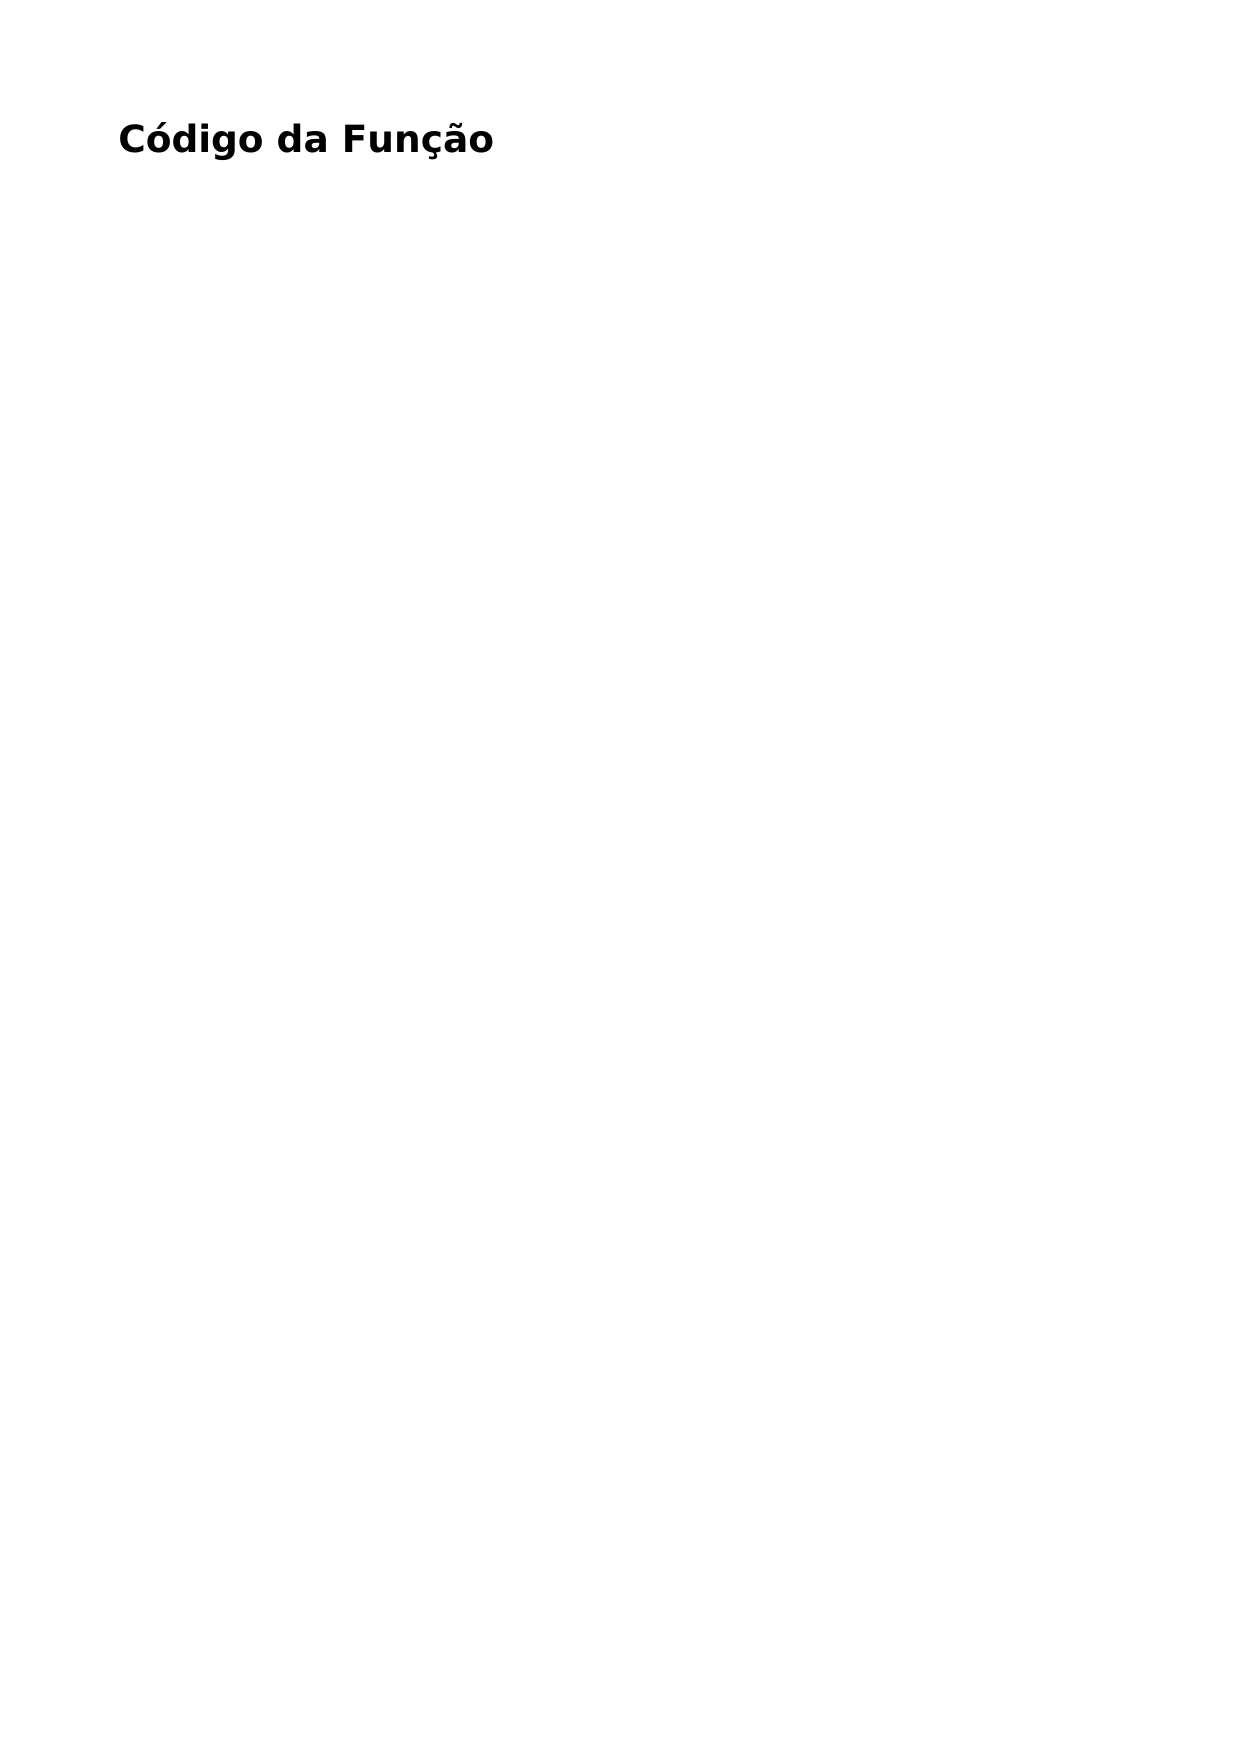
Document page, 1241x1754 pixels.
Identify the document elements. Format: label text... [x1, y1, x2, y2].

subtitle Código da Função [118, 118, 1122, 162]
